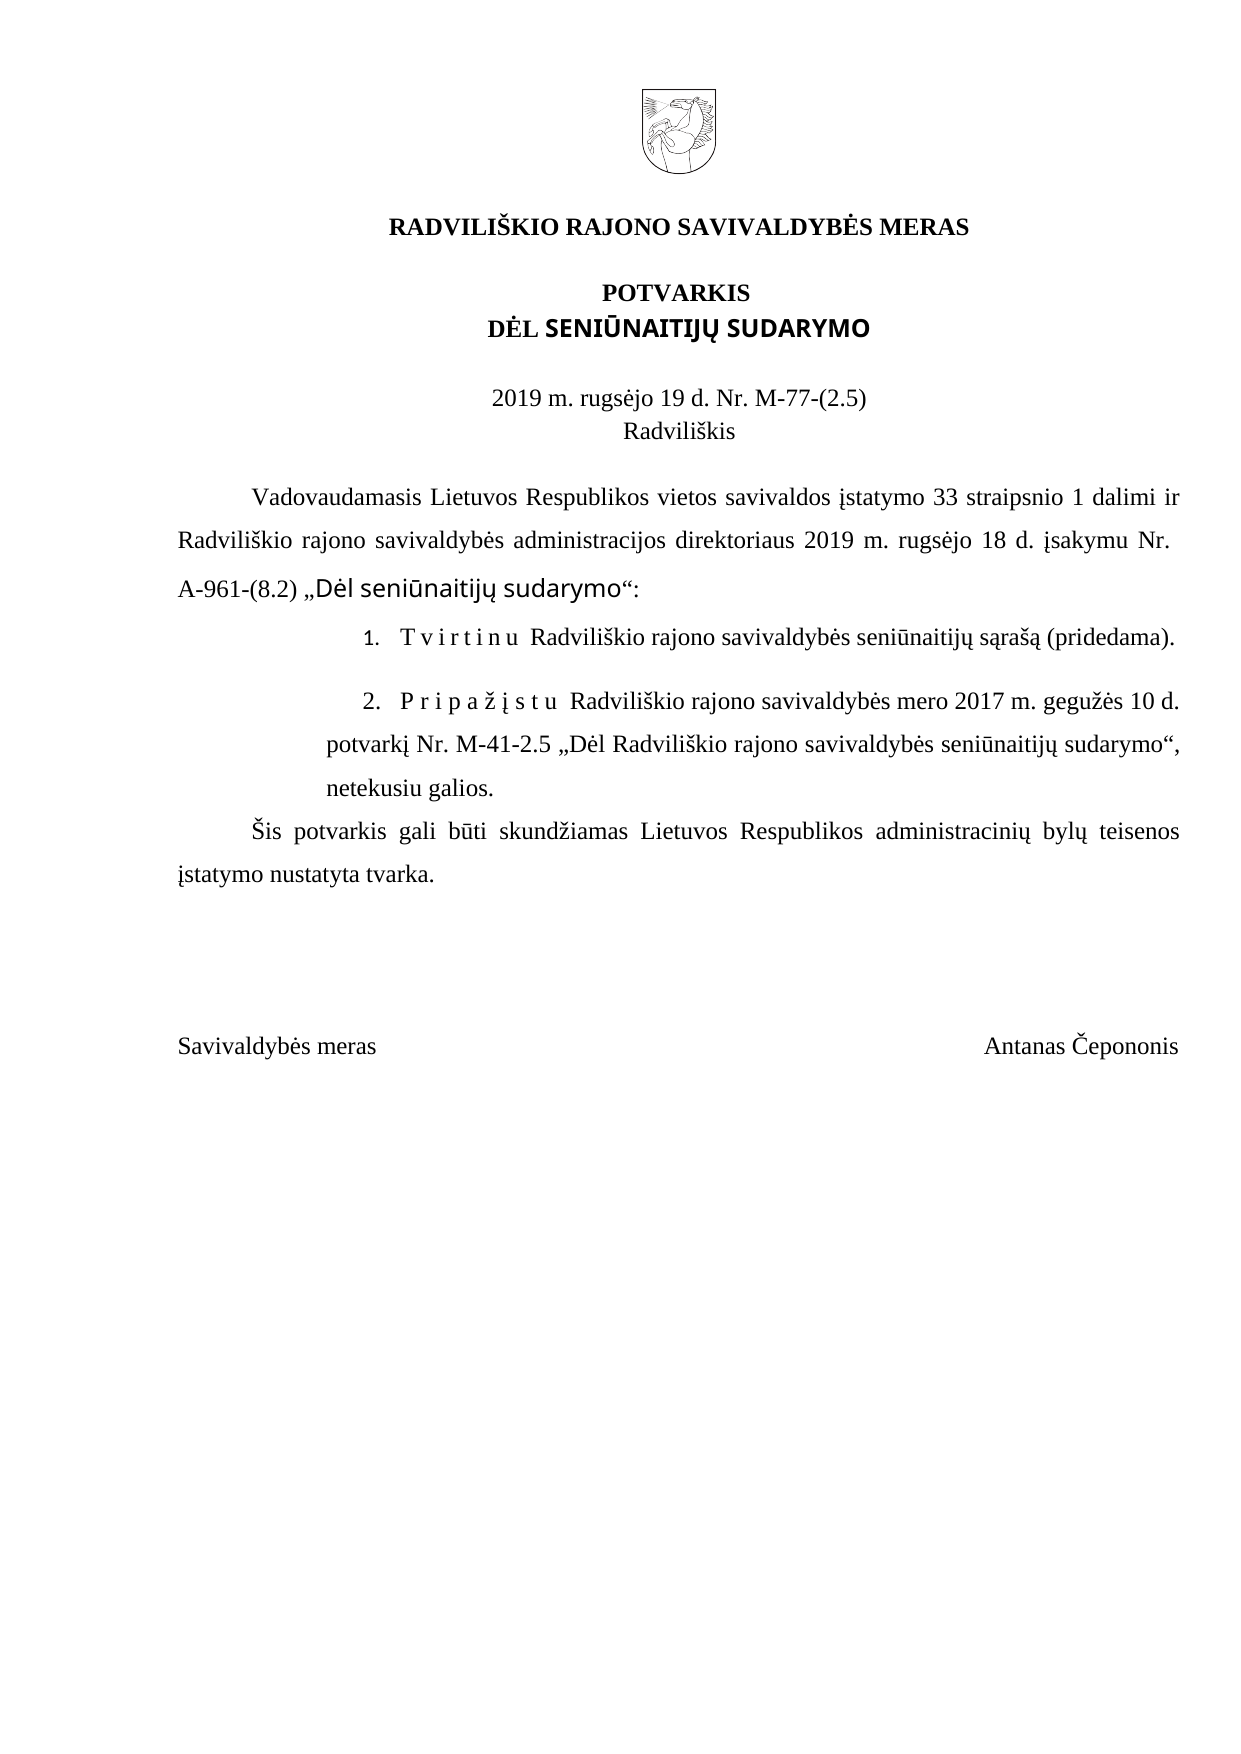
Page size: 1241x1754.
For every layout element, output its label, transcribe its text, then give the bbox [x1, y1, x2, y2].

list Tvirtinu Radviliškio rajono savivaldybės seniūnaitijų sąrašą (pridedama). [288, 622, 1181, 651]
text Savivaldybės meras Antanas Čepononis [177, 1031, 1181, 1060]
text 2019 m. rugsėjo 19 d. Nr. M-77-(2.5) [177, 383, 1181, 412]
list P r i p a ž į s t u Radviliškio rajono savivaldybės mero 2017 m. gegužės 10 d. potvarkį Nr. M-41-2.5 „Dėl Radviliškio rajono savivaldybės seniūnaitijų sudarymo“, netekusiu galios. [288, 686, 1181, 801]
text Šis potvarkis gali būti skundžiamas Lietuvos Respublikos administracinių bylų teisenos įstatymo nustatyta tvarka. [177, 816, 1181, 888]
text DĖL SENIŪNAITIJŲ SUDARYMO [177, 311, 1181, 345]
text Radviliškis [177, 416, 1181, 445]
text POTVARKIS [177, 278, 1181, 307]
text Vadovaudamasis Lietuvos Respublikos vietos savivaldos įstatymo 33 straipsnio 1 dalimi ir Radviliškio rajono savivaldybės administracijos direktoriaus 2019 m. rugsėjo 18 d. įsakymu Nr. A-961-(8.2) „Dėl seniūnaitijų sudarymo“: [177, 482, 1181, 605]
subtitle RADVILIŠKIO RAJONO SAVIVALDYBĖS MERAS [177, 212, 1181, 241]
